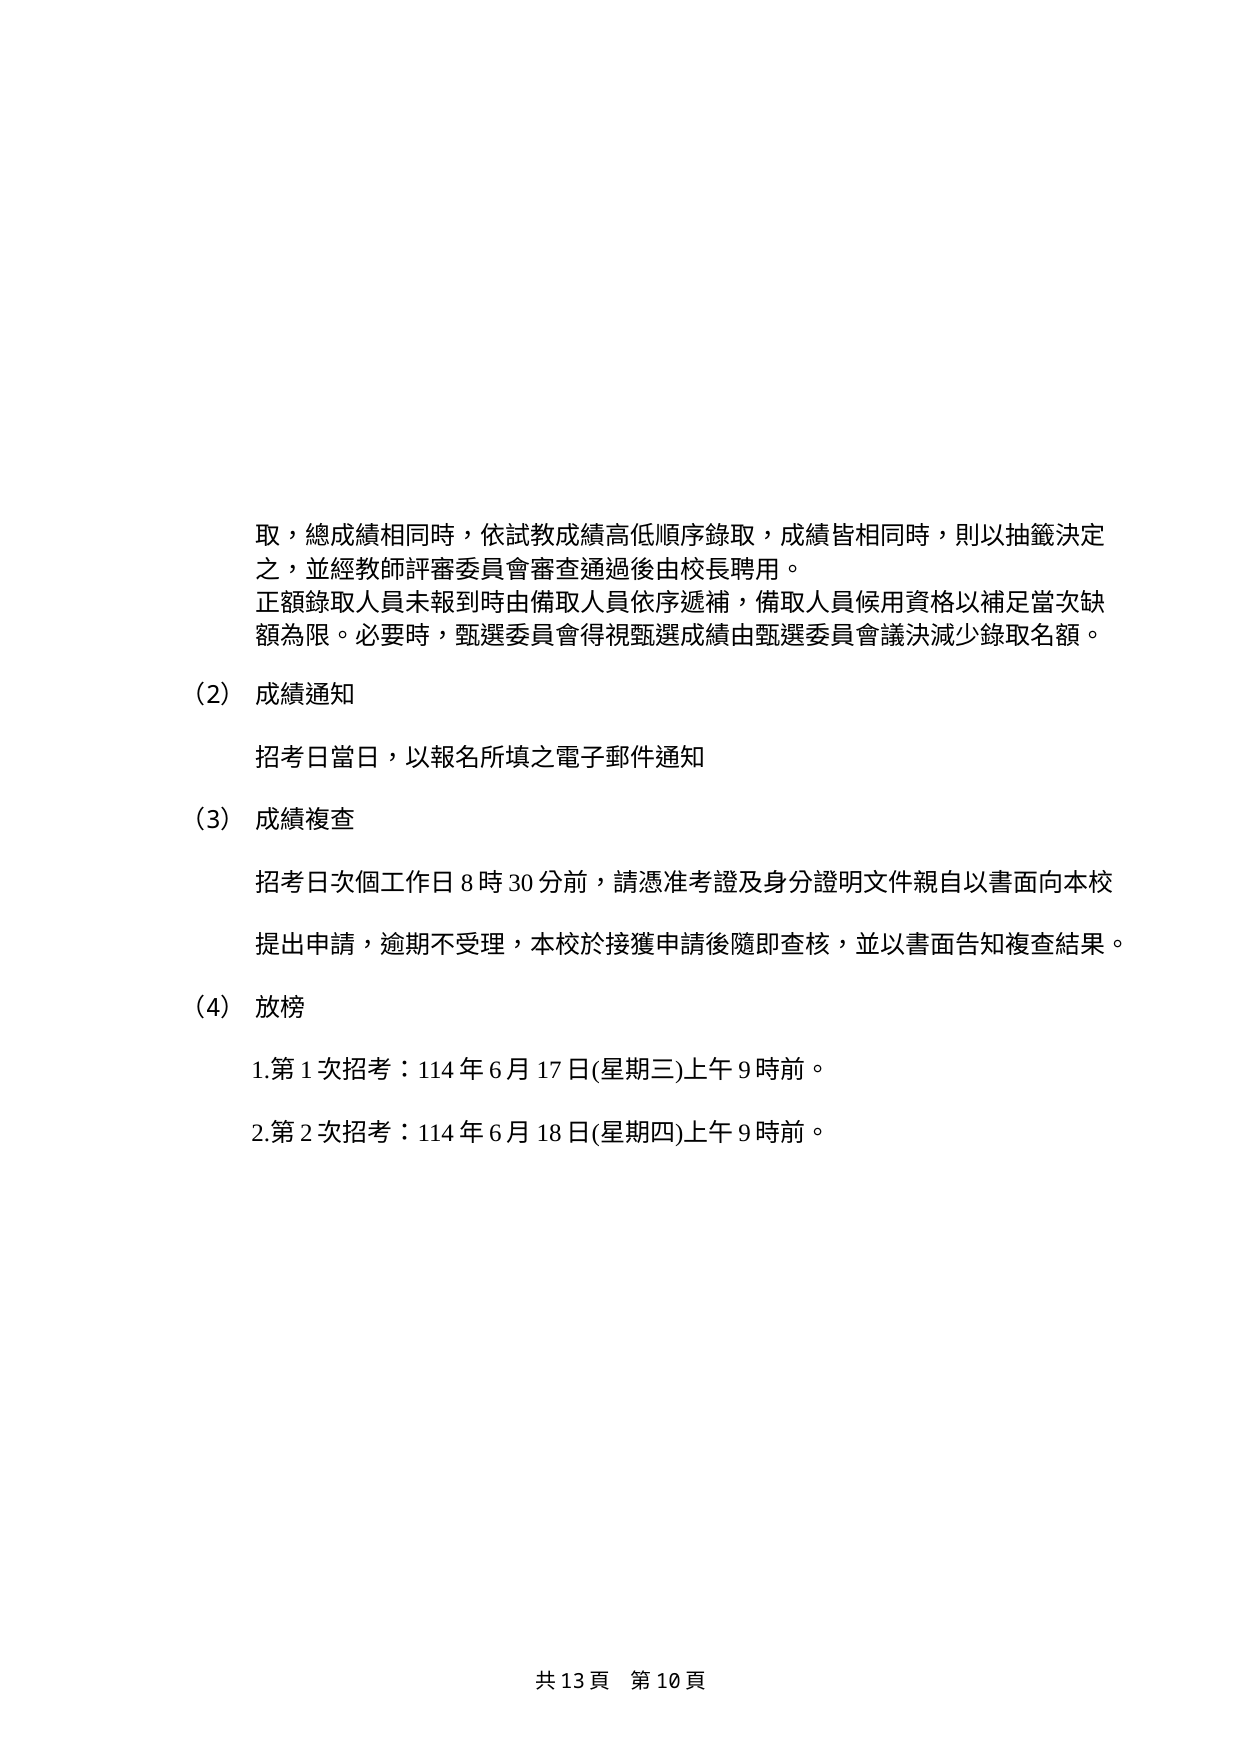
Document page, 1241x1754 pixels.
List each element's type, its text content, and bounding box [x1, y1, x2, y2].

text 正額錄取人員未報到時由備取人員依序遞補，備取人員候用資格以補足當次缺額為限。必要時，甄選委員會得視甄選成績由甄選委員會議決減少錄取名額。 [256, 585, 1122, 651]
text 招考日次個工作日8時30分前，請憑准考證及身分證明文件親自以書面向本校提出申請，逾期不受理，本校於接獲申請後隨即查核，並以書面告知複查結果。 [256, 839, 1122, 964]
text 1.第1次招考：114年6月17日(星期三)上午9時前。 [251, 1026, 1122, 1089]
list 成績複查 [181, 776, 1122, 839]
text 2.第2次招考：114年6月18日(星期四)上午9時前。 [251, 1089, 1122, 1151]
list 放榜 [181, 964, 1122, 1026]
text 取，總成績相同時，依試教成績高低順序錄取，成績皆相同時，則以抽籤決定之，並經教師評審委員會審查通過後由校長聘用。 [256, 518, 1122, 585]
text 招考日當日，以報名所填之電子郵件通知 [256, 714, 1122, 776]
list 成績通知 [181, 651, 1122, 714]
